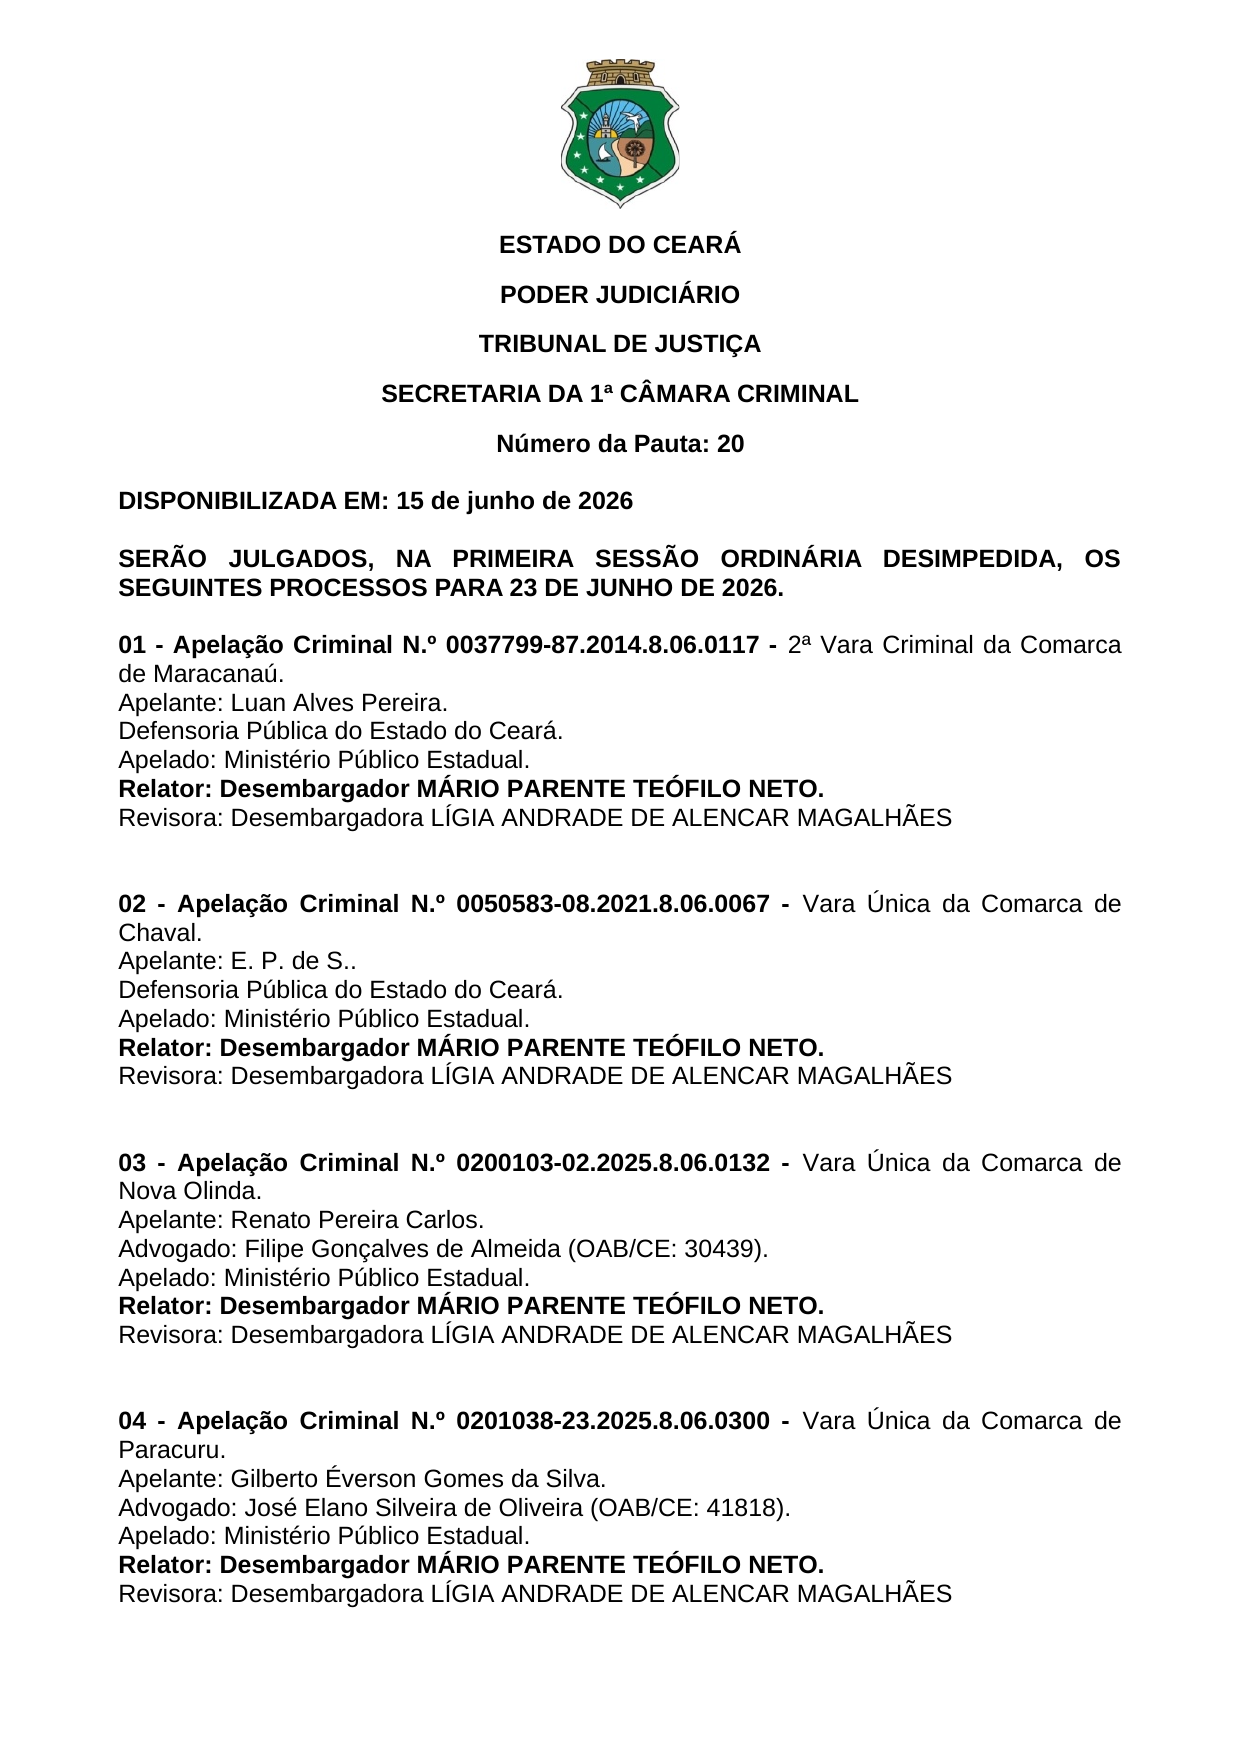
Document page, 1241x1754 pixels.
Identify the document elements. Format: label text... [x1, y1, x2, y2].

text Advogado: Filipe Gonçalves de Almeida (OAB/CE: 30439). [118, 1234, 1122, 1262]
text Apelante: Renato Pereira Carlos. [118, 1205, 1122, 1234]
text 04 - Apelação Criminal N.º 0201038-23.2025.8.06.0300 - Vara Única da Comarca de Paracuru. [118, 1406, 1122, 1464]
text Apelante: Luan Alves Pereira. [118, 687, 1122, 716]
text Defensoria Pública do Estado do Ceará. [118, 975, 1122, 1004]
text PODER JUDICIÁRIO [118, 280, 1122, 308]
text SERÃO JULGADOS, NA PRIMEIRA SESSÃO ORDINÁRIA DESIMPEDIDA, OS SEGUINTES PROCESSOS PARA 23 DE JUNHO DE 2026. [118, 544, 1122, 601]
text Revisora: Desembargadora LÍGIA ANDRADE DE ALENCAR MAGALHÃES [118, 1061, 1122, 1090]
text Relator: Desembargador MÁRIO PARENTE TEÓFILO NETO. [118, 1550, 1122, 1579]
text Apelante: Gilberto Éverson Gomes da Silva. [118, 1464, 1122, 1492]
text Revisora: Desembargadora LÍGIA ANDRADE DE ALENCAR MAGALHÃES [118, 1579, 1122, 1607]
text Revisora: Desembargadora LÍGIA ANDRADE DE ALENCAR MAGALHÃES [118, 802, 1122, 831]
text 03 - Apelação Criminal N.º 0200103-02.2025.8.06.0132 - Vara Única da Comarca de Nova Olinda. [118, 1147, 1122, 1205]
text Apelado: Ministério Público Estadual. [118, 1521, 1122, 1550]
text TRIBUNAL DE JUSTIÇA [118, 329, 1122, 358]
text Defensoria Pública do Estado do Ceará. [118, 716, 1122, 745]
text Revisora: Desembargadora LÍGIA ANDRADE DE ALENCAR MAGALHÃES [118, 1320, 1122, 1349]
text 02 - Apelação Criminal N.º 0050583-08.2021.8.06.0067 - Vara Única da Comarca de Chaval. [118, 889, 1122, 946]
text Número da Pauta: 20 [118, 429, 1123, 457]
text Relator: Desembargador MÁRIO PARENTE TEÓFILO NETO. [118, 774, 1122, 802]
picture [561, 59, 680, 209]
text SECRETARIA DA 1ª CÂMARA CRIMINAL [118, 379, 1122, 408]
text DISPONIBILIZADA EM: 15 de junho de 2026 [118, 486, 1123, 515]
text Apelado: Ministério Público Estadual. [118, 745, 1122, 774]
text ESTADO DO CEARÁ [118, 230, 1122, 259]
text Relator: Desembargador MÁRIO PARENTE TEÓFILO NETO. [118, 1032, 1122, 1061]
text 01 - Apelação Criminal N.º 0037799-87.2014.8.06.0117 - 2ª Vara Criminal da Comarca de Maracanaú. [118, 630, 1122, 687]
text Relator: Desembargador MÁRIO PARENTE TEÓFILO NETO. [118, 1291, 1122, 1320]
text Apelado: Ministério Público Estadual. [118, 1004, 1122, 1032]
text Apelado: Ministério Público Estadual. [118, 1262, 1122, 1291]
text Advogado: José Elano Silveira de Oliveira (OAB/CE: 41818). [118, 1492, 1122, 1521]
text Apelante: E. P. de S.. [118, 946, 1122, 975]
